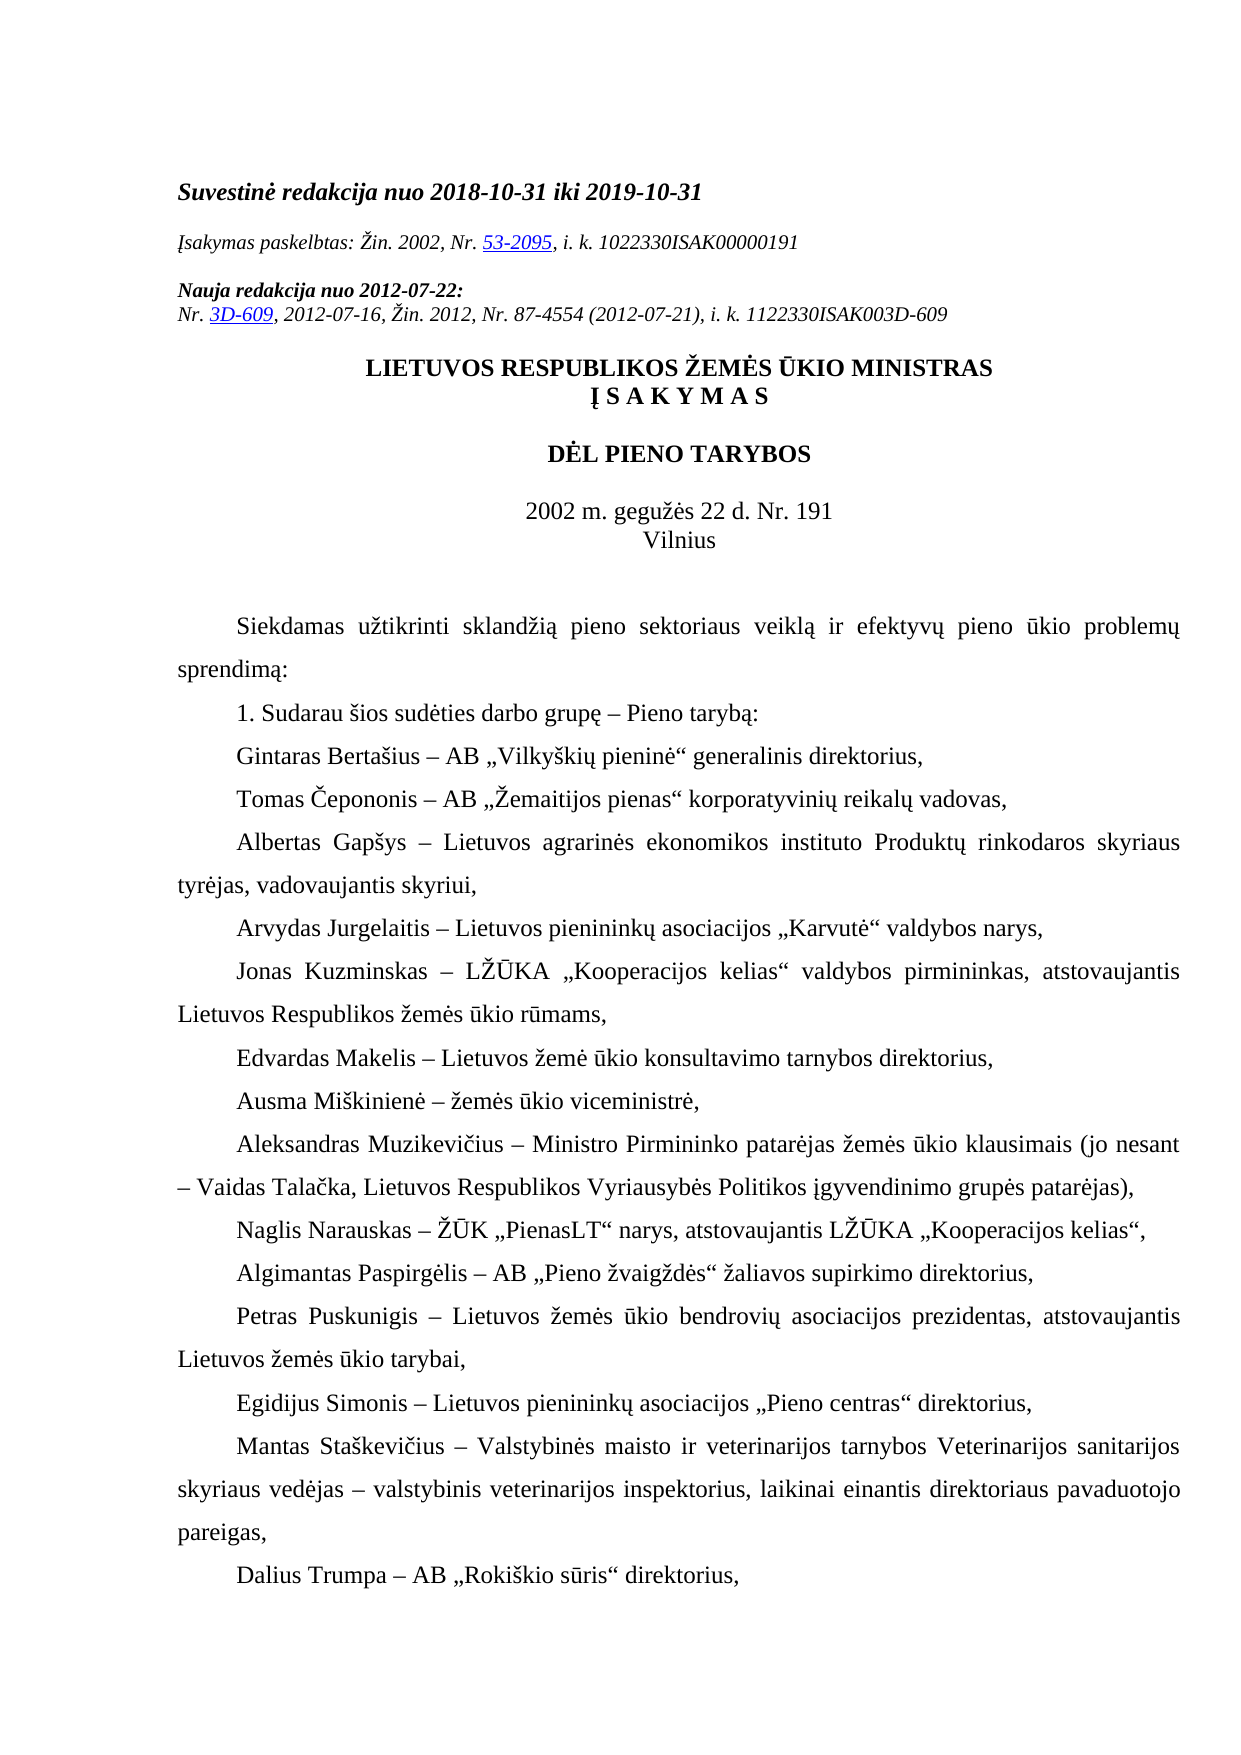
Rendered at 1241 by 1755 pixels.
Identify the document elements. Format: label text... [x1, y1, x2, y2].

text Siekdamas užtikrinti sklandžią pieno sektoriaus veiklą ir efektyvų pieno ūkio problemų sprendimą: [177, 611, 1181, 683]
text Nr. 3D-609, 2012-07-16, Žin. 2012, Nr. 87-4554 (2012-07-21), i. k. 1122330ISAK003D-609 [177, 302, 1181, 326]
text 2002 m. gegužės 22 d. Nr. 191 [177, 496, 1181, 525]
text Tomas Čepononis – AB „Žemaitijos pienas“ korporatyvinių reikalų vadovas, [177, 784, 1181, 813]
text Suvestinė redakcija nuo 2018-10-31 iki 2019-10-31 [177, 177, 1181, 206]
text ĮSAKYMAS [177, 381, 1181, 410]
text Įsakymas paskelbtas: Žin. 2002, Nr. 53-2095, i. k. 1022330ISAK00000191 [177, 230, 1181, 254]
text Petras Puskunigis – Lietuvos žemės ūkio bendrovių asociacijos prezidentas, atstovaujantis Lietuvos žemės ūkio tarybai, [177, 1301, 1181, 1373]
text Egidijus Simonis – Lietuvos pienininkų asociacijos „Pieno centras“ direktorius, [177, 1388, 1181, 1416]
text Albertas Gapšys – Lietuvos agrarinės ekonomikos instituto Produktų rinkodaros skyriaus tyrėjas, vadovaujantis skyriui, [177, 827, 1181, 899]
text Edvardas Makelis – Lietuvos žemė ūkio konsultavimo tarnybos direktorius, [177, 1043, 1181, 1071]
text Ausma Miškinienė – žemės ūkio viceministrė, [177, 1086, 1181, 1114]
text Naglis Narauskas – ŽŪK „PienasLT“ narys, atstovaujantis LŽŪKA „Kooperacijos kelias“, [177, 1215, 1181, 1244]
text Nauja redakcija nuo 2012-07-22: [177, 278, 1181, 302]
text LIETUVOS RESPUBLIKOS ŽEMĖS ŪKIO MINISTRAS [177, 353, 1181, 381]
text Dalius Trumpa – AB „Rokiškio sūris“ direktorius, [177, 1560, 1181, 1589]
text Mantas Staškevičius – Valstybinės maisto ir veterinarijos tarnybos Veterinarijos sanitarijos skyriaus vedėjas – valstybinis veterinarijos inspektorius, laikinai einantis direktoriaus pavaduotojo pareigas, [177, 1431, 1181, 1546]
text Vilnius [177, 525, 1181, 554]
text DĖL PIENO TARYBOS [177, 439, 1181, 468]
text Algimantas Paspirgėlis – AB „Pieno žvaigždės“ žaliavos supirkimo direktorius, [177, 1258, 1181, 1287]
text Jonas Kuzminskas – LŽŪKA „Kooperacijos kelias“ valdybos pirmininkas, atstovaujantis Lietuvos Respublikos žemės ūkio rūmams, [177, 956, 1181, 1028]
text Gintaras Bertašius – AB „Vilkyškių pieninė“ generalinis direktorius, [177, 741, 1181, 769]
text 1. Sudarau šios sudėties darbo grupę – Pieno tarybą: [177, 698, 1181, 726]
text Aleksandras Muzikevičius – Ministro Pirmininko patarėjas žemės ūkio klausimais (jo nesant – Vaidas Talačka, Lietuvos Respublikos Vyriausybės Politikos įgyvendinimo grupės patarėjas), [177, 1129, 1181, 1201]
text Arvydas Jurgelaitis – Lietuvos pienininkų asociacijos „Karvutė“ valdybos narys, [177, 913, 1181, 942]
